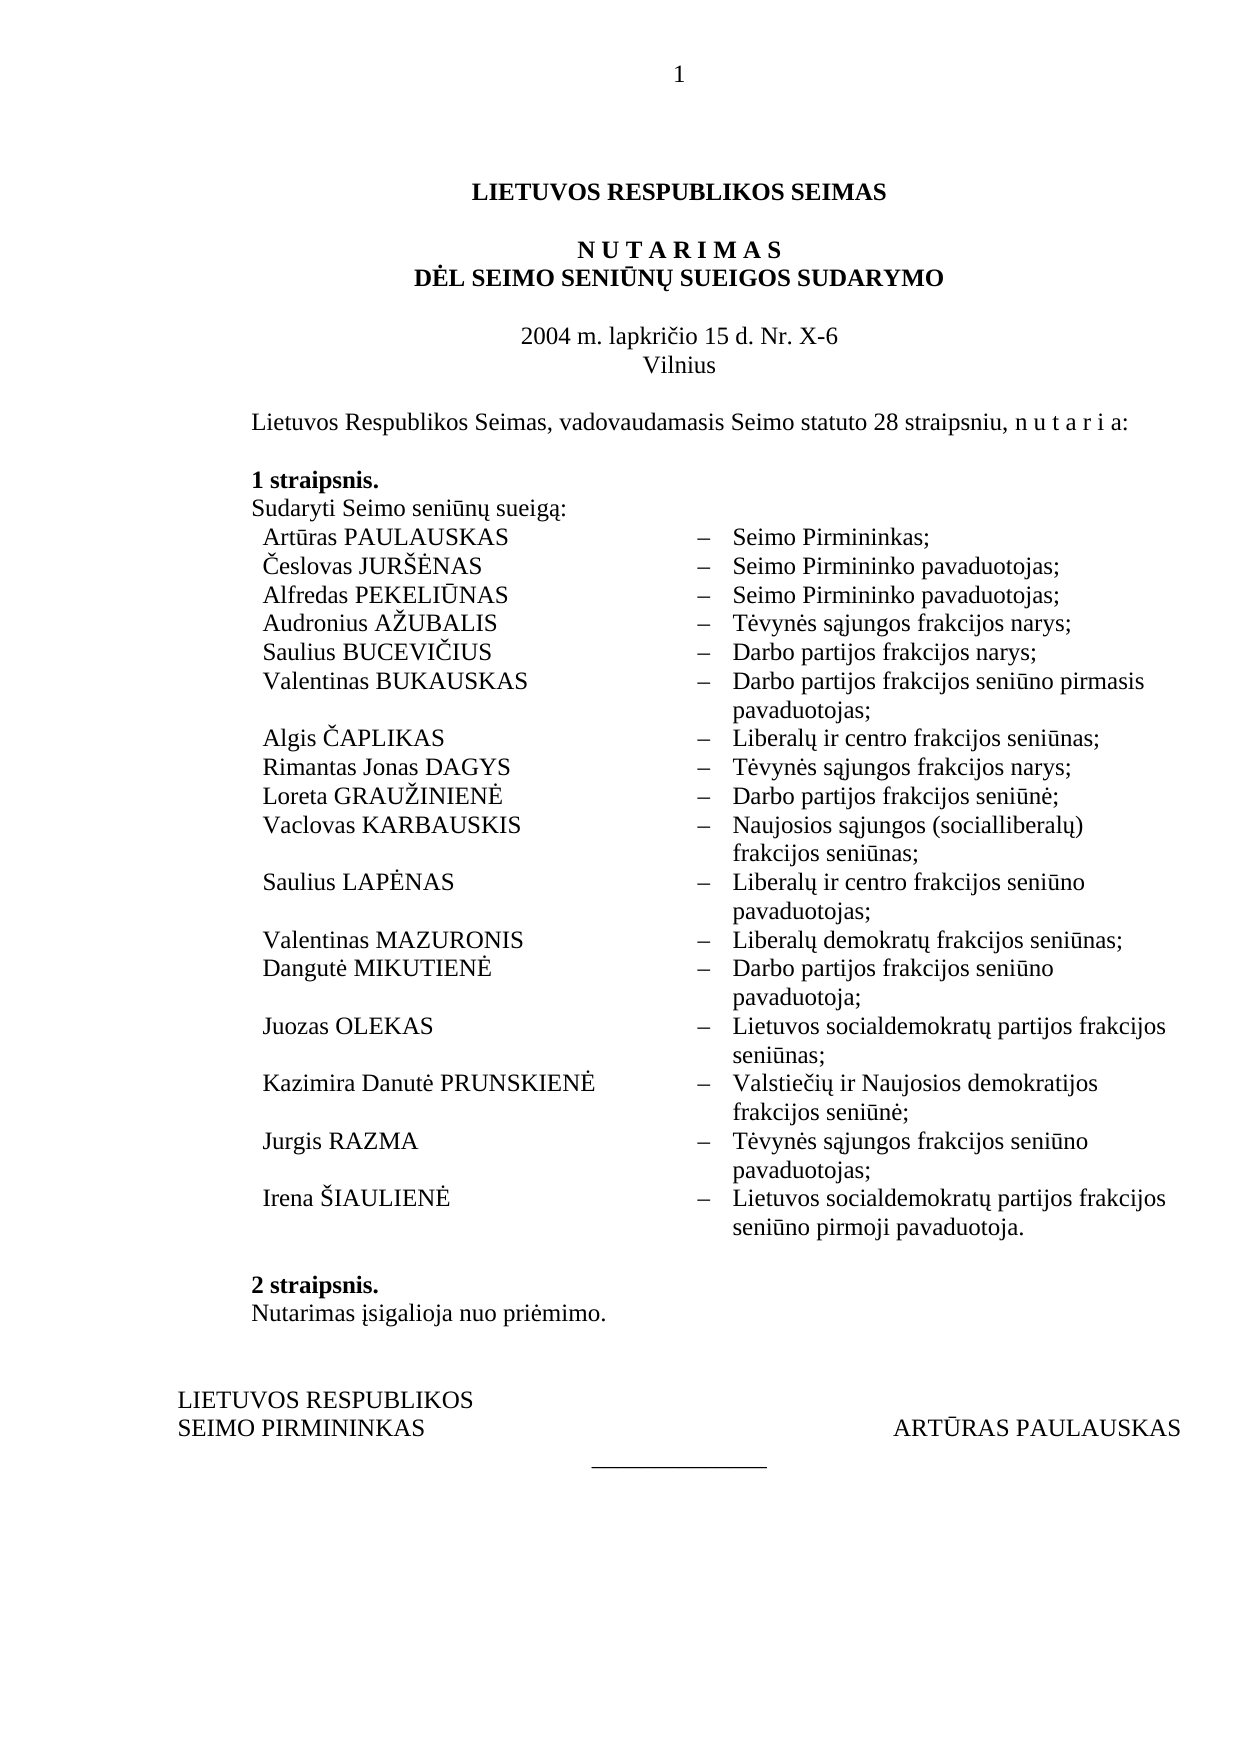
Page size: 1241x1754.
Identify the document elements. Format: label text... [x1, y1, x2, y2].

table_cell – [681, 637, 721, 666]
text 1 straipsnis. [177, 465, 1181, 493]
table_header – [681, 522, 721, 551]
table_cell – [681, 551, 721, 580]
table_cell – [681, 925, 721, 953]
table_cell Algis ČAPLIKAS [177, 724, 681, 752]
table_cell Tėvynės sąjungos frakcijos narys; [721, 609, 1181, 637]
table_cell Naujosios sąjungos (socialliberalų) frakcijos seniūnas; [721, 810, 1181, 867]
table_cell Vaclovas KARBAUSKIS [177, 810, 681, 867]
table_header Artūras PAULAUSKAS [177, 522, 681, 551]
table_cell – [681, 580, 721, 608]
table_cell Valstiečių ir Naujosios demokratijos frakcijos seniūnė; [721, 1069, 1181, 1126]
table_cell – [681, 1184, 721, 1241]
table_cell Tėvynės sąjungos frakcijos narys; [721, 752, 1181, 781]
table_cell Loreta GRAUŽINIENĖ [177, 781, 681, 810]
table_cell Valentinas MAZURONIS [177, 925, 681, 953]
table_cell Seimo Pirmininko pavaduotojas; [721, 580, 1181, 608]
table_cell – [681, 954, 721, 1011]
table_cell Irena ŠIAULIENĖ [177, 1184, 681, 1241]
table_cell Tėvynės sąjungos frakcijos seniūno pavaduotojas; [721, 1126, 1181, 1183]
table_cell Darbo partijos frakcijos seniūno pirmasis pavaduotojas; [721, 666, 1181, 723]
table_cell Liberalų demokratų frakcijos seniūnas; [721, 925, 1181, 953]
text 2 straipsnis. [177, 1270, 1179, 1298]
text Vilnius [177, 350, 1181, 378]
text N U T A R I M A S [177, 235, 1181, 263]
table_cell Saulius BUCEVIČIUS [177, 637, 681, 666]
text DĖL SEIMO SENIŪNŲ SUEIGOS SUDARYMO [177, 263, 1181, 292]
table_cell – [681, 1011, 721, 1068]
table_cell Dangutė MIKUTIENĖ [177, 954, 681, 1011]
table_header Seimo Pirmininkas; [721, 522, 1181, 551]
table_cell – [681, 1126, 721, 1183]
text LIETUVOS RESPUBLIKOS [177, 1385, 1181, 1413]
table_cell – [681, 781, 721, 810]
text SEIMO PIRMININKAS ARTŪRAS PAULAUSKAS [177, 1413, 1181, 1442]
text ______________ [177, 1442, 1181, 1471]
table_cell – [681, 867, 721, 925]
table_cell Darbo partijos frakcijos seniūnė; [721, 781, 1181, 810]
table_cell – [681, 609, 721, 637]
table_cell Liberalų ir centro frakcijos seniūno pavaduotojas; [721, 867, 1181, 925]
table_cell Lietuvos socialdemokratų partijos frakcijos seniūno pirmoji pavaduotoja. [721, 1184, 1181, 1241]
table_cell Juozas OLEKAS [177, 1011, 681, 1068]
table_cell – [681, 666, 721, 723]
table_cell Kazimira Danutė PRUNSKIENĖ [177, 1069, 681, 1126]
table_cell Alfredas PEKELIŪNAS [177, 580, 681, 608]
text Sudaryti Seimo seniūnų sueigą: [177, 493, 1179, 522]
table_cell Valentinas BUKAUSKAS [177, 666, 681, 723]
table_cell Audronius AŽUBALIS [177, 609, 681, 637]
table_cell Česlovas JURŠĖNAS [177, 551, 681, 580]
table_cell Jurgis RAZMA [177, 1126, 681, 1183]
table_cell Darbo partijos frakcijos narys; [721, 637, 1181, 666]
table_cell – [681, 724, 721, 752]
table_cell Darbo partijos frakcijos seniūno pavaduotoja; [721, 954, 1181, 1011]
text Nutarimas įsigalioja nuo priėmimo. [177, 1298, 1179, 1327]
table_cell – [681, 752, 721, 781]
text Lietuvos Respublikos Seimas, vadovaudamasis Seimo statuto 28 straipsniu, nutaria: [177, 407, 1181, 436]
table_cell – [681, 810, 721, 867]
text 2004 m. lapkričio 15 d. Nr. X-6 [177, 321, 1181, 350]
table_cell – [681, 1069, 721, 1126]
table_cell Liberalų ir centro frakcijos seniūnas; [721, 724, 1181, 752]
text LIETUVOS RESPUBLIKOS SEIMAS [177, 177, 1181, 206]
table_cell Saulius LAPĖNAS [177, 867, 681, 925]
table_cell Rimantas Jonas DAGYS [177, 752, 681, 781]
table_cell Seimo Pirmininko pavaduotojas; [721, 551, 1181, 580]
table_cell Lietuvos socialdemokratų partijos frakcijos seniūnas; [721, 1011, 1181, 1068]
